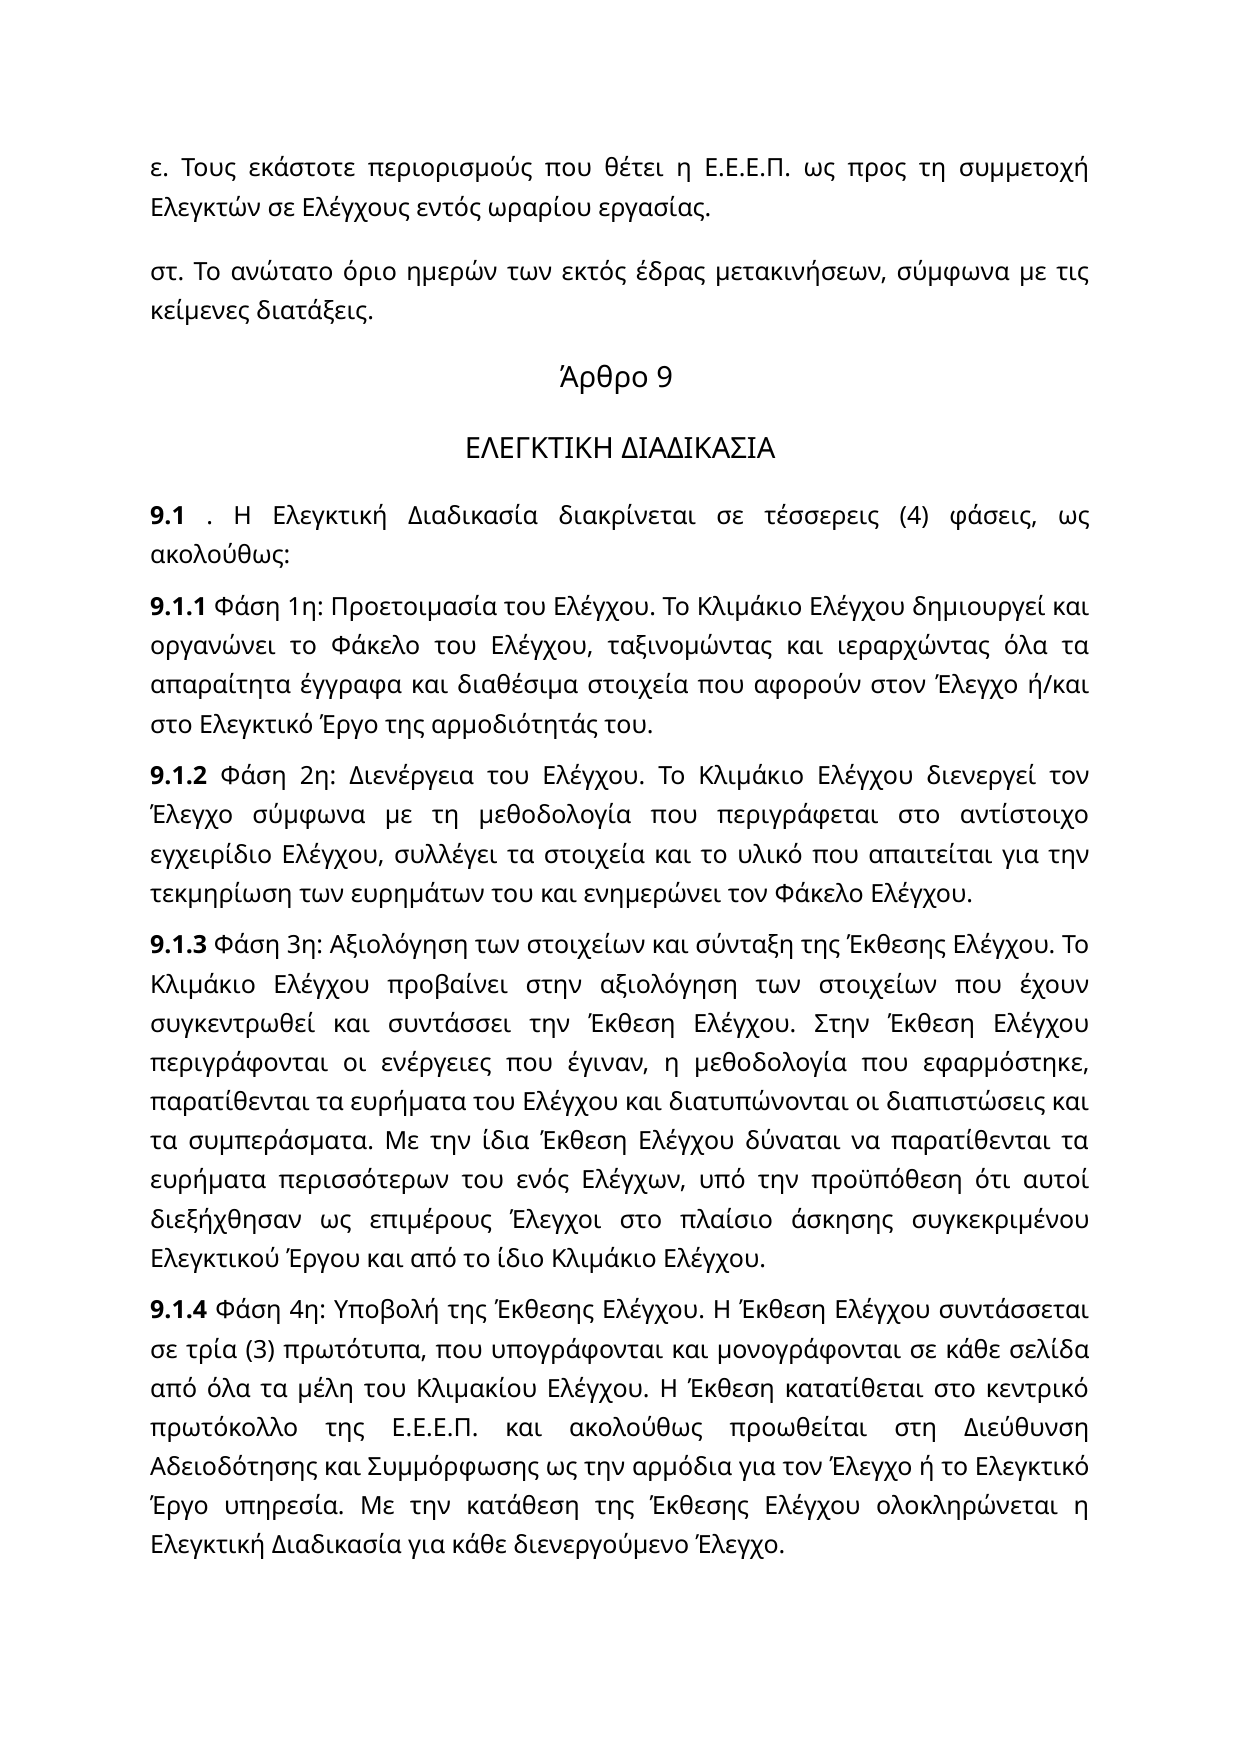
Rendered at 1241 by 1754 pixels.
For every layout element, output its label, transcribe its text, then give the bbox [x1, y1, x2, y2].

text 9.1.1 Φάση 1η: Προετοιμασία του Ελέγχου. Το Κλιμάκιο Ελέγχου δημιουργεί και οργανώνει το Φάκελο του Ελέγχου, ταξινομώντας και ιεραρχώντας όλα τα απαραίτητα έγγραφα και διαθέσιμα στοιχεία που αφορούν στον Έλεγχο ή/και στο Ελεγκτικό Έργο της αρμοδιότητάς του. [150, 589, 1090, 740]
text ε. Τους εκάστοτε περιορισμούς που θέτει η Ε.Ε.Ε.Π. ως προς τη συμμετοχή Ελεγκτών σε Ελέγχους εντός ωραρίου εργασίας. [150, 150, 1090, 223]
text 9.1.4 Φάση 4η: Υποβολή της Έκθεσης Ελέγχου. Η Έκθεση Ελέγχου συντάσσεται σε τρία (3) πρωτότυπα, που υπογράφονται και μονογράφονται σε κάθε σελίδα από όλα τα μέλη του Κλιμακίου Ελέγχου. Η Έκθεση κατατίθεται στο κεντρικό πρωτόκολλο της Ε.Ε.Ε.Π. και ακολούθως προωθείται στη Διεύθυνση Αδειοδότησης και Συμμόρφωσης ως την αρμόδια για τον Έλεγχο ή το Ελεγκτικό Έργο υπηρεσία. Με την κατάθεση της Έκθεσης Ελέγχου ολοκληρώνεται η Ελεγκτική Διαδικασία για κάθε διενεργούμενο Έλεγχο. [150, 1292, 1090, 1561]
text 9.1 . Η Ελεγκτική Διαδικασία διακρίνεται σε τέσσερεις (4) φάσεις, ως ακολούθως: [150, 498, 1090, 571]
text 9.1.2 Φάση 2η: Διενέργεια του Ελέγχου. Το Κλιμάκιο Ελέγχου διενεργεί τον Έλεγχο σύμφωνα με τη μεθοδολογία που περιγράφεται στο αντίστοιχο εγχειρίδιο Ελέγχου, συλλέγει τα στοιχεία και το υλικό που απαιτείται για την τεκμηρίωση των ευρημάτων του και ενημερώνει τον Φάκελο Ελέγχου. [150, 758, 1090, 909]
text 9.1.3 Φάση 3η: Αξιολόγηση των στοιχείων και σύνταξη της Έκθεσης Ελέγχου. Το Κλιμάκιο Ελέγχου προβαίνει στην αξιολόγηση των στοιχείων που έχουν συγκεντρωθεί και συντάσσει την Έκθεση Ελέγχου. Στην Έκθεση Ελέγχου περιγράφονται οι ενέργειες που έγιναν, η μεθοδολογία που εφαρμόστηκε, παρατίθενται τα ευρήματα του Ελέγχου και διατυπώνονται οι διαπιστώσεις και τα συμπεράσματα. Με την ίδια Έκθεση Ελέγχου δύναται να παρατίθενται τα ευρήματα περισσότερων του ενός Ελέγχων, υπό την προϋπόθεση ότι αυτοί διεξήχθησαν ως επιμέρους Έλεγχοι στο πλαίσιο άσκησης συγκεκριμένου Ελεγκτικού Έργου και από το ίδιο Κλιμάκιο Ελέγχου. [150, 927, 1090, 1274]
text στ. Το ανώτατο όριο ημερών των εκτός έδρας μετακινήσεων, σύμφωνα με τις κείμενες διατάξεις. [150, 253, 1090, 327]
subtitle ΕΛΕΓΚΤΙΚΗ ΔΙΑΔΙΚΑΣΙΑ [150, 427, 1090, 467]
subtitle Άρθρο 9 [150, 357, 1090, 396]
